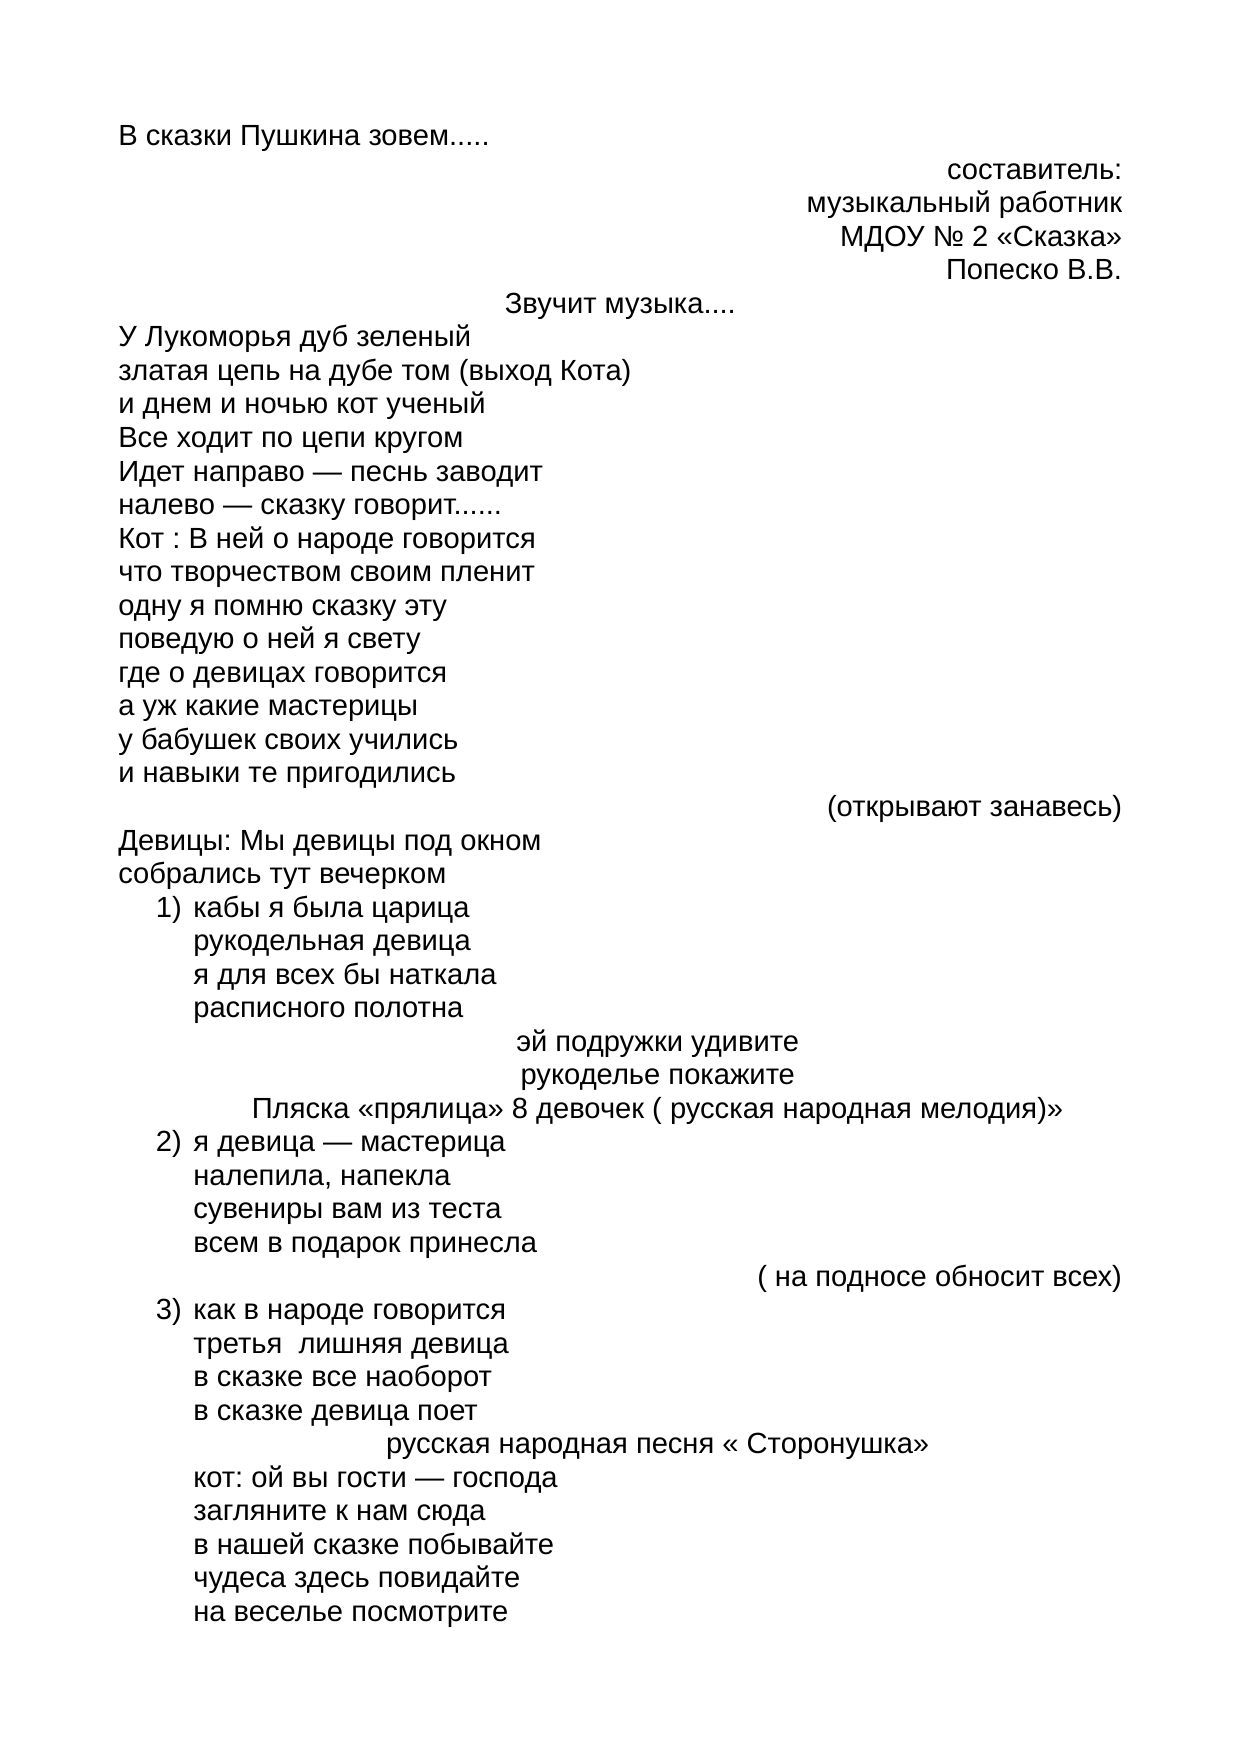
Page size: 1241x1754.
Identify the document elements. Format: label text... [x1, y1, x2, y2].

text златая цепь на дубе том (выход Кота) [118, 353, 1122, 386]
list Пляска «прялица» 8 девочек ( русская народная мелодия)» [156, 1091, 1122, 1124]
text где о девицах говорится [118, 655, 1122, 688]
text поведую о ней я свету [118, 621, 1122, 655]
text собрались тут вечерком [118, 856, 1122, 889]
text а уж какие мастерицы [118, 688, 1122, 722]
text МДОУ № 2 «Сказка» [118, 219, 1122, 252]
list рукодельная девица [156, 923, 1122, 957]
text Кот : В ней о народе говорится [118, 521, 1122, 554]
list в сказке девица поет [156, 1393, 1122, 1426]
list русская народная песня « Сторонушка» [156, 1426, 1122, 1460]
text музыкальный работник [118, 185, 1122, 219]
list в нашей сказке побывайте [156, 1527, 1122, 1560]
text налево — сказку говорит...... [118, 487, 1122, 521]
list налепила, напекла [156, 1158, 1122, 1191]
list на веселье посмотрите [156, 1594, 1122, 1627]
text и навыки те пригодились [118, 755, 1122, 789]
text Попеско В.В. [118, 252, 1122, 286]
text у бабушек своих учились [118, 722, 1122, 755]
text (открывают занавесь) [118, 789, 1122, 822]
text составитель: [118, 152, 1122, 185]
list как в народе говорится [156, 1292, 1122, 1326]
text Девицы: Мы девицы под окном [118, 822, 1122, 856]
text и днем и ночью кот ученый [118, 386, 1122, 420]
list всем в подарок принесла [156, 1225, 1122, 1258]
text что творчеством своим пленит [118, 554, 1122, 588]
list ( на подносе обносит всех) [156, 1258, 1122, 1292]
list в сказке все наоборот [156, 1359, 1122, 1393]
list я девица — мастерица [156, 1124, 1122, 1158]
text одну я помню сказку эту [118, 588, 1122, 621]
list эй подружки удивите [156, 1024, 1122, 1057]
list загляните к нам сюда [156, 1493, 1122, 1527]
list чудеса здесь повидайте [156, 1560, 1122, 1594]
list рукоделье покажите [156, 1057, 1122, 1091]
text Звучит музыка.... [118, 286, 1122, 319]
text У Лукоморья дуб зеленый [118, 319, 1122, 353]
text В сказки Пушкина зовем..... [118, 118, 1122, 152]
list я для всех бы наткала [156, 957, 1122, 990]
text Все ходит по цепи кругом [118, 420, 1122, 453]
list кабы я была царица [156, 889, 1122, 923]
list кот: ой вы гости — господа [156, 1460, 1122, 1493]
list третья лишняя девица [156, 1326, 1122, 1359]
list расписного полотна [156, 990, 1122, 1024]
text Идет направо — песнь заводит [118, 453, 1122, 487]
list сувениры вам из теста [156, 1191, 1122, 1225]
